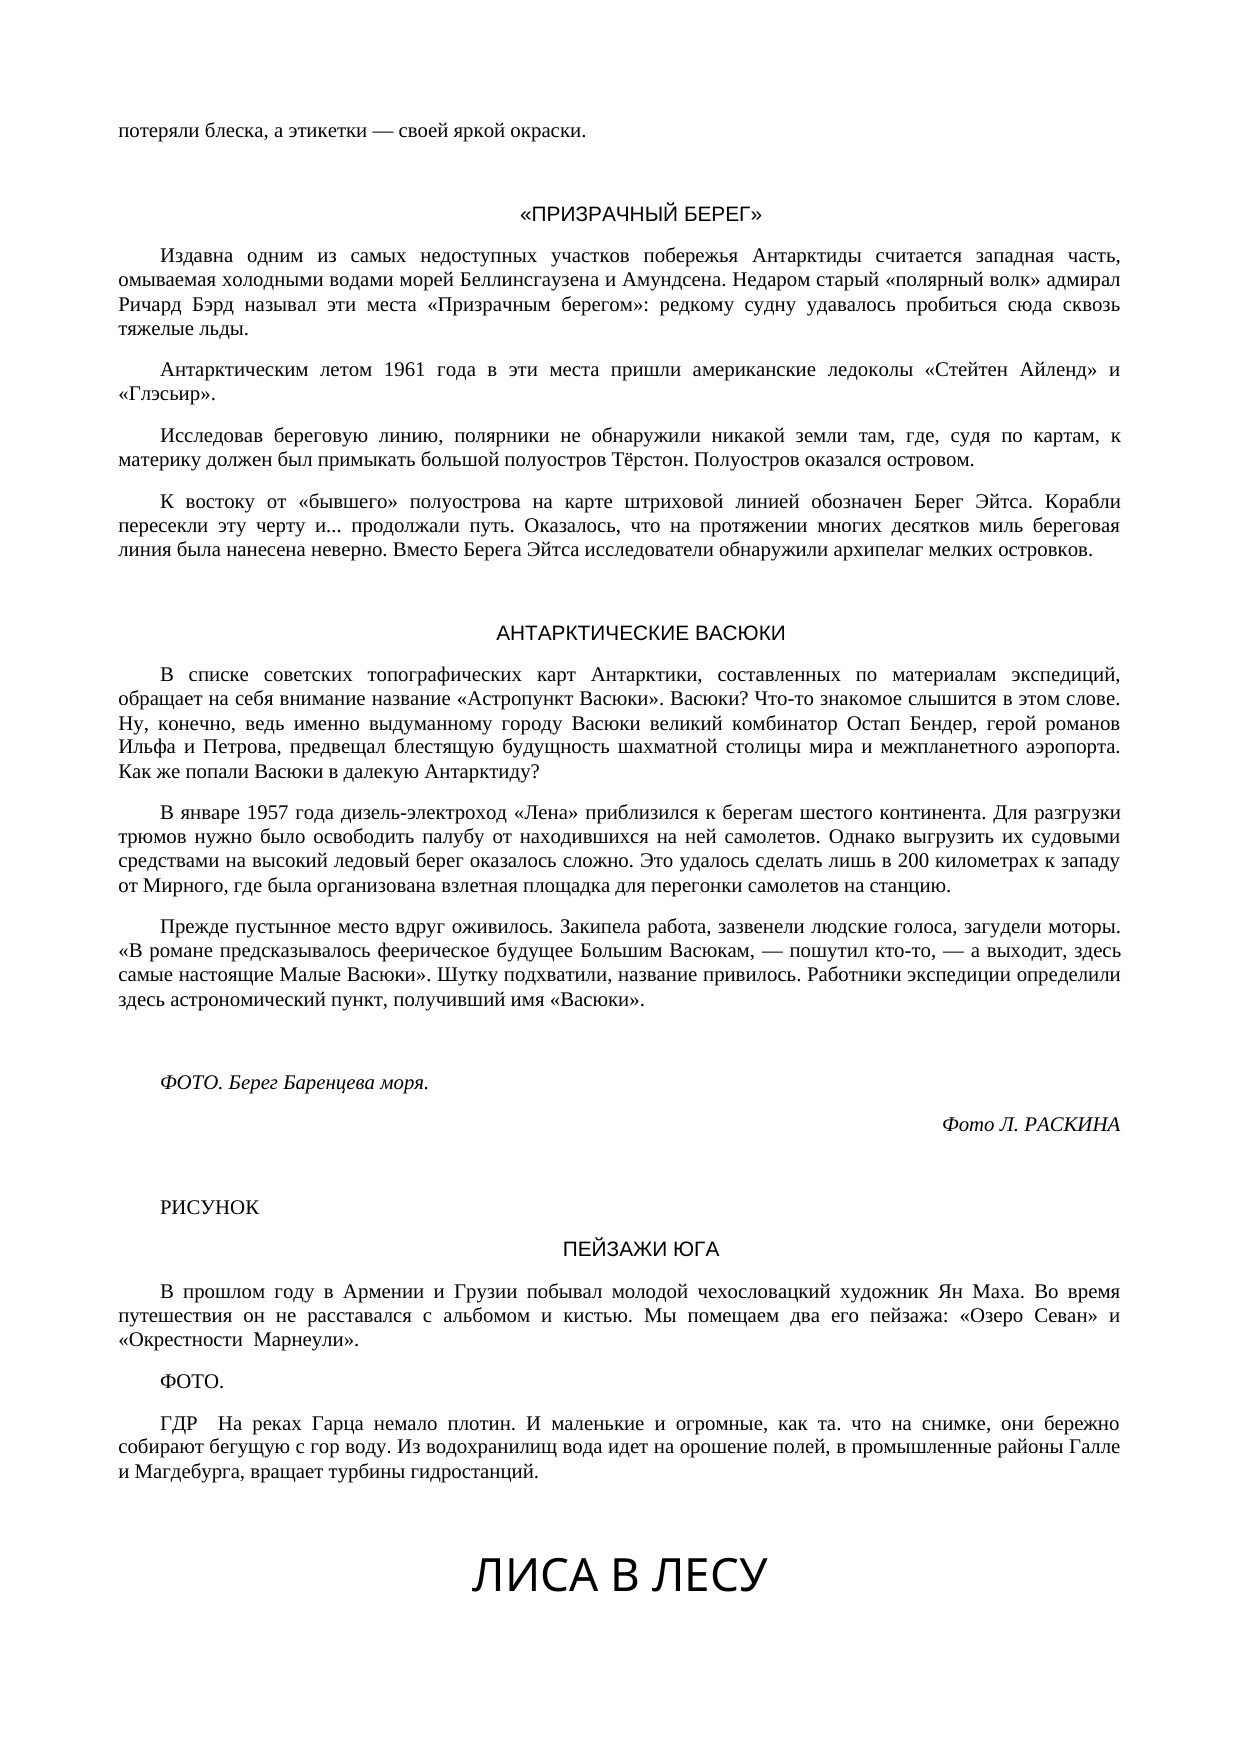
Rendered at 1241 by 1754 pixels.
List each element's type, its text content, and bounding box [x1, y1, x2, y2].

text ЛИСА В ЛЕСУ [118, 1542, 1122, 1604]
text ПЕЙЗАЖИ ЮГА [118, 1237, 1122, 1261]
text потеряли блеска, а этикетки — своей яркой окраски. [118, 118, 1122, 142]
text В прошлом году в Армении и Грузии побывал молодой чехословацкий художник Ян Маха. Во время путешествия он не расставался с альбомом и кистью. Мы помещаем два его пейзажа: «Озеро Севан» и «Окрестности Марнеули». [118, 1279, 1122, 1351]
text Исследовав береговую линию, полярники не обнаружили никакой земли там, где, судя по картам, к материку должен был примыкать большой полуостров Тёрстон. Полуостров оказался островом. [118, 423, 1122, 471]
text АНТАРКТИЧЕСКИЕ ВАСЮКИ [118, 621, 1122, 644]
text В январе 1957 года дизель-электроход «Лена» приблизился к берегам шестого континента. Для разгрузки трюмов нужно было освободить палубу от находившихся на ней самолетов. Однако выгрузить их судовыми средствами на высокий ледовый берег оказалось сложно. Это удалось сделать лишь в 200 километрах к западу от Мирного, где была организована взлетная площадка для перегонки самолетов на станцию. [118, 800, 1122, 897]
text К востоку от «бывшего» полуострова на карте штриховой линией обозначен Берег Эйтса. Корабли пересекли эту черту и... продолжали путь. Оказалось, что на протяжении многих десятков миль береговая линия была нанесена неверно. Вместо Берега Эйтса исследователи обнаружили архипелаг мелких островков. [118, 489, 1122, 561]
text Фото Л. РАСКИНА [118, 1112, 1122, 1136]
text ФОТО. Берег Баренцева моря. [118, 1070, 1122, 1094]
text В списке советских топографических карт Антарктики, составленных по материалам экспедиций, обращает на себя внимание название «Астропункт Васюки». Васюки? Что-то знакомое слышится в этом слове. Ну, конечно, ведь именно выдуманному городу Васюки великий комбинатор Остап Бендер, герой романов Ильфа и Петрова, предвещал блестящую будущность шахматной столицы мира и межпланетного аэропорта. Как же попали Васюки в далекую Антарктиду? [118, 662, 1122, 783]
text РИСУНОК [118, 1195, 1122, 1219]
text ГДР На реках Гарца немало плотин. И маленькие и огромные, как та. что на снимке, они бережно собирают бегущую с гор воду. Из водохранилищ вода идет на орошение полей, в промышленные районы Галле и Магдебурга, вращает турбины гидростанций. [118, 1410, 1122, 1483]
text Антарктическим летом 1961 года в эти места пришли американские ледоколы «Стейтен Айленд» и «Глэсьир». [118, 357, 1122, 405]
text Издавна одним из самых недоступных участков побережья Антарктиды считается западная часть, омываемая холодными водами морей Беллинсгаузена и Амундсена. Недаром старый «полярный волк» адмирал Ричард Бэрд называл эти места «Призрачным берегом»: редкому судну удавалось пробиться сюда сквозь тяжелые льды. [118, 243, 1122, 339]
text ФОТО. [118, 1369, 1122, 1393]
text «ПРИЗРАЧНЫЙ БЕРЕГ» [118, 202, 1122, 226]
text Прежде пустынное место вдруг оживилось. Закипела работа, зазвенели людские голоса, загудели моторы. «В романе предсказывалось феерическое будущее Большим Васюкам, — пошутил кто-то, — а выходит, здесь самые настоящие Малые Васюки». Шутку подхватили, название привилось. Работники экспедиции определили здесь астрономический пункт, получивший имя «Васюки». [118, 914, 1122, 1011]
